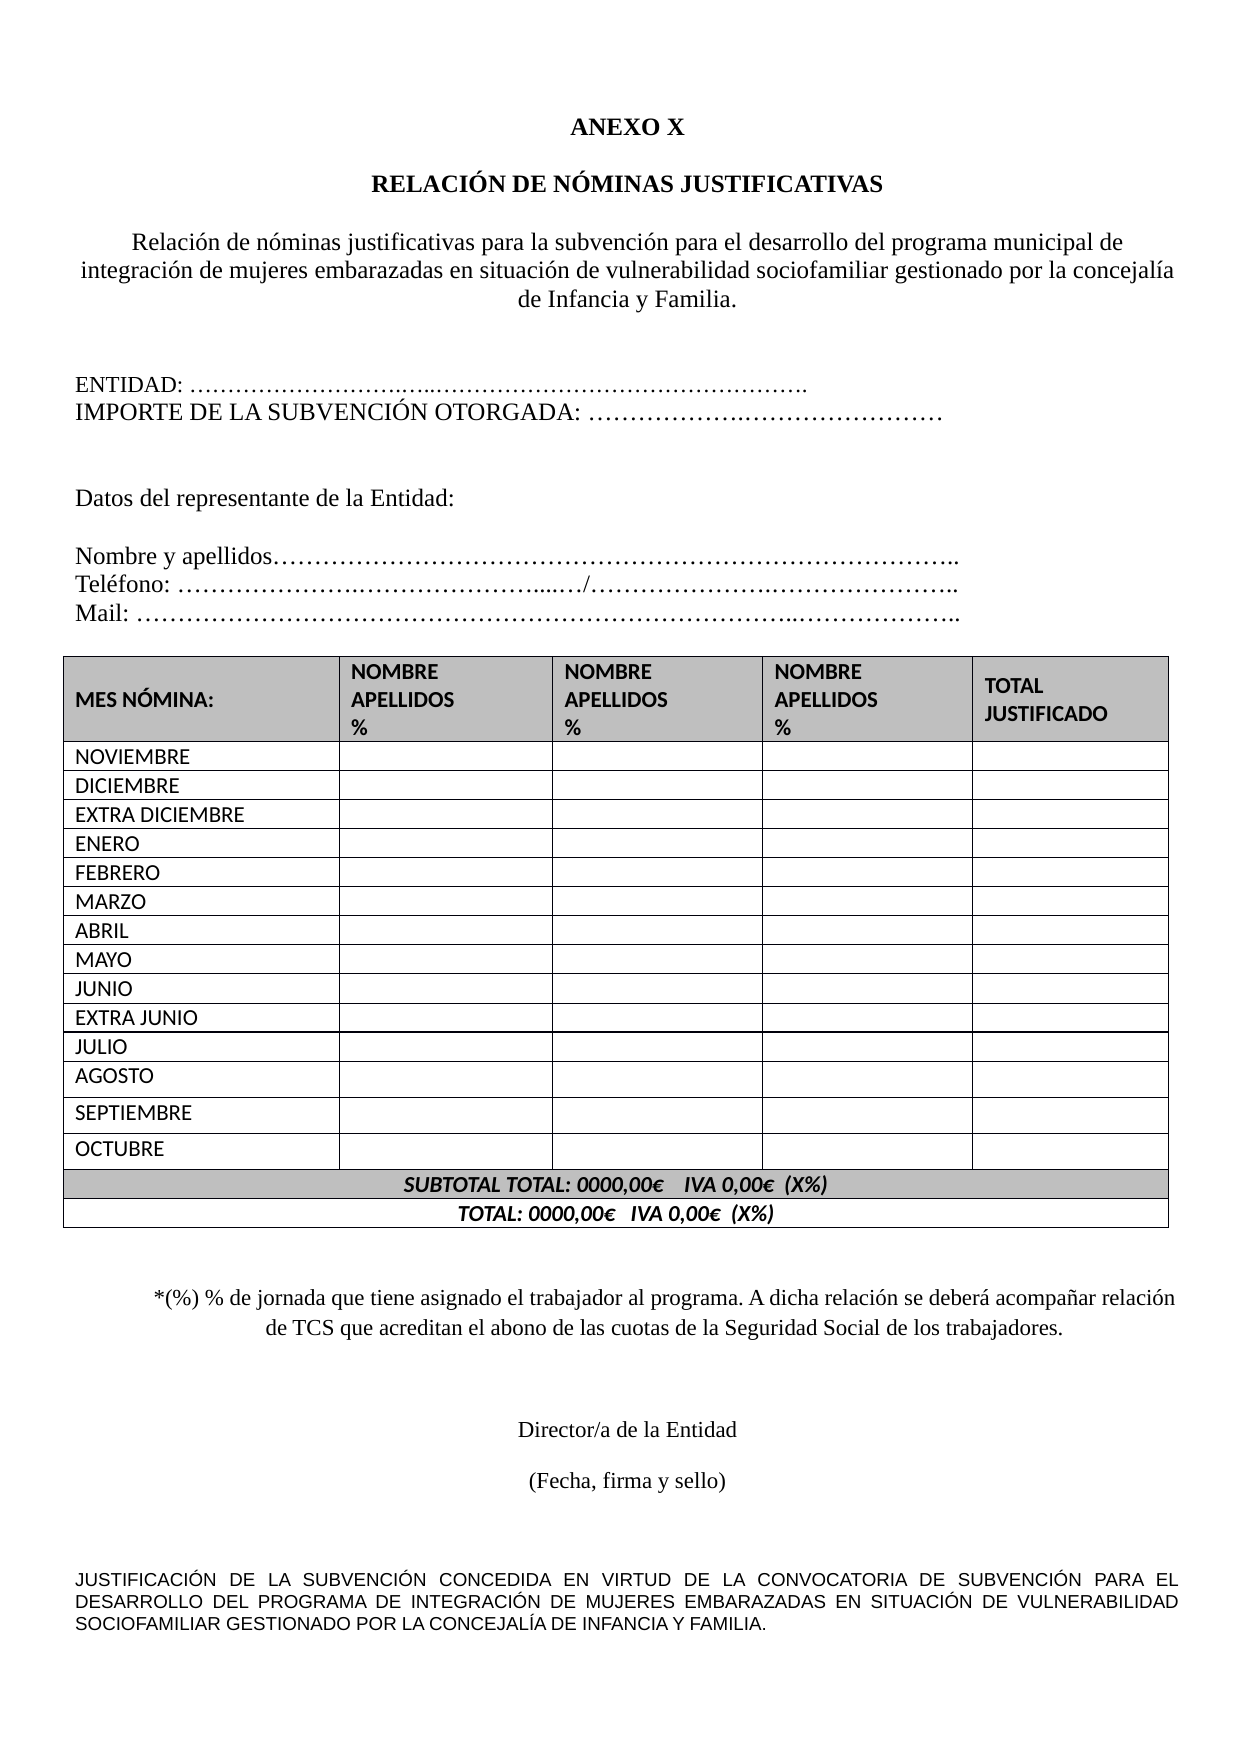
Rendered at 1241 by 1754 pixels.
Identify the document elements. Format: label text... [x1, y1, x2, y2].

table_cell [553, 974, 762, 1002]
table_cell [763, 1004, 972, 1031]
table_cell JULIO [64, 1033, 339, 1061]
table_cell [763, 1098, 972, 1133]
table_cell [553, 1062, 762, 1097]
table_cell [340, 829, 552, 857]
table_cell [763, 887, 972, 915]
table_cell MAYO [64, 945, 339, 973]
table_cell [973, 1134, 1168, 1169]
table_cell [340, 1004, 552, 1031]
text IMPORTE DE LA SUBVENCIÓN OTORGADA: ……………….…………………… [75, 397, 1180, 426]
table_cell [763, 1062, 972, 1097]
title ANEXO X [75, 112, 1180, 141]
title (Fecha, firma y sello) [75, 1467, 1180, 1493]
table_cell [340, 742, 552, 770]
title *(%) % de jornada que tiene asignado el trabajador al programa. A dicha relación se deberá acompañar relación de TCS que acreditan el abono de las cuotas de la Seguridad Social de los trabajadores. [150, 1284, 1180, 1340]
table_cell [763, 800, 972, 828]
table_cell [340, 800, 552, 828]
table_cell [973, 858, 1168, 886]
table_cell [973, 1098, 1168, 1133]
table_cell [973, 887, 1168, 915]
table_cell SUBTOTAL TOTAL: 0000,00€ IVA 0,00€ (X%) [64, 1170, 1168, 1198]
table_cell [553, 829, 762, 857]
table_cell TOTAL: 0000,00€ IVA 0,00€ (X%) [64, 1199, 1168, 1227]
table_cell ABRIL [64, 916, 339, 944]
table_cell [973, 945, 1168, 973]
text Mail: ……………………………………………………………………..……………….. [75, 598, 1180, 627]
table_cell [973, 800, 1168, 828]
table_cell [763, 829, 972, 857]
table_cell [763, 742, 972, 770]
table_cell [340, 771, 552, 799]
table_header NOMBRE APELLIDOS % [340, 657, 552, 741]
table_cell [973, 974, 1168, 1002]
table_cell [763, 771, 972, 799]
table_cell [763, 974, 972, 1002]
table_cell [340, 1033, 552, 1061]
table_cell EXTRA DICIEMBRE [64, 800, 339, 828]
text Teléfono: ………………….…………………....…/………………….………………….. [75, 569, 1180, 598]
table_cell [763, 1033, 972, 1061]
text JUSTIFICACIÓN DE LA SUBVENCIÓN CONCEDIDA EN VIRTUD DE LA CONVOCATORIA DE SUBVENCIÓN PARA EL DESARROLLO DEL PROGRAMA DE INTEGRACIÓN DE MUJERES EMBARAZADAS EN SITUACIÓN DE VULNERABILIDAD SOCIOFAMILIAR GESTIONADO POR LA CONCEJALÍA DE INFANCIA Y FAMILIA. [75, 1569, 1180, 1634]
table_cell NOVIEMBRE [64, 742, 339, 770]
table_cell [340, 858, 552, 886]
table_cell [553, 800, 762, 828]
table_cell OCTUBRE [64, 1134, 339, 1169]
title Director/a de la Entidad [75, 1416, 1180, 1442]
text Nombre y apellidos……………………………………………………………………….. [75, 541, 1180, 569]
table_cell [553, 1134, 762, 1169]
table_cell [763, 1134, 972, 1169]
table_cell [340, 1098, 552, 1133]
table_cell [553, 1004, 762, 1031]
table_cell AGOSTO [64, 1062, 339, 1097]
table_header NOMBRE APELLIDOS % [763, 657, 972, 741]
table_cell [340, 1062, 552, 1097]
table_cell [553, 1033, 762, 1061]
table_cell [973, 771, 1168, 799]
table_cell EXTRA JUNIO [64, 1004, 339, 1031]
table_cell [340, 916, 552, 944]
table_header TOTAL JUSTIFICADO [973, 657, 1168, 741]
table_cell MARZO [64, 887, 339, 915]
table_cell [553, 742, 762, 770]
table_cell [553, 916, 762, 944]
table_cell FEBRERO [64, 858, 339, 886]
table_cell SEPTIEMBRE [64, 1098, 339, 1133]
table_cell [973, 829, 1168, 857]
table_cell [553, 771, 762, 799]
text Datos del representante de la Entidad: [75, 483, 1180, 512]
table_cell [553, 945, 762, 973]
table_cell [340, 887, 552, 915]
table_cell [763, 916, 972, 944]
table_cell [973, 916, 1168, 944]
table_cell [553, 1098, 762, 1133]
table_cell [973, 1004, 1168, 1031]
text RELACIÓN DE NÓMINAS JUSTIFICATIVAS [75, 169, 1180, 198]
table_cell [553, 887, 762, 915]
table_cell [973, 1062, 1168, 1097]
table_header NOMBRE APELLIDOS % [553, 657, 762, 741]
table_header MES NÓMINA: [64, 657, 339, 741]
text Relación de nóminas justificativas para la subvención para el desarrollo del programa municipal de integración de mujeres embarazadas en situación de vulnerabilidad sociofamiliar gestionado por la concejalía de Infancia y Familia. [75, 227, 1180, 313]
table_cell [340, 974, 552, 1002]
table_cell [973, 742, 1168, 770]
table_cell JUNIO [64, 974, 339, 1002]
table_cell [763, 945, 972, 973]
table_cell [973, 1033, 1168, 1061]
table_cell ENERO [64, 829, 339, 857]
table_cell [763, 858, 972, 886]
table_cell [553, 858, 762, 886]
table_cell [340, 1134, 552, 1169]
table_cell DICIEMBRE [64, 771, 339, 799]
table_cell [340, 945, 552, 973]
text ENTIDAD: ……………………….…..…………………………………………. [75, 371, 1180, 397]
